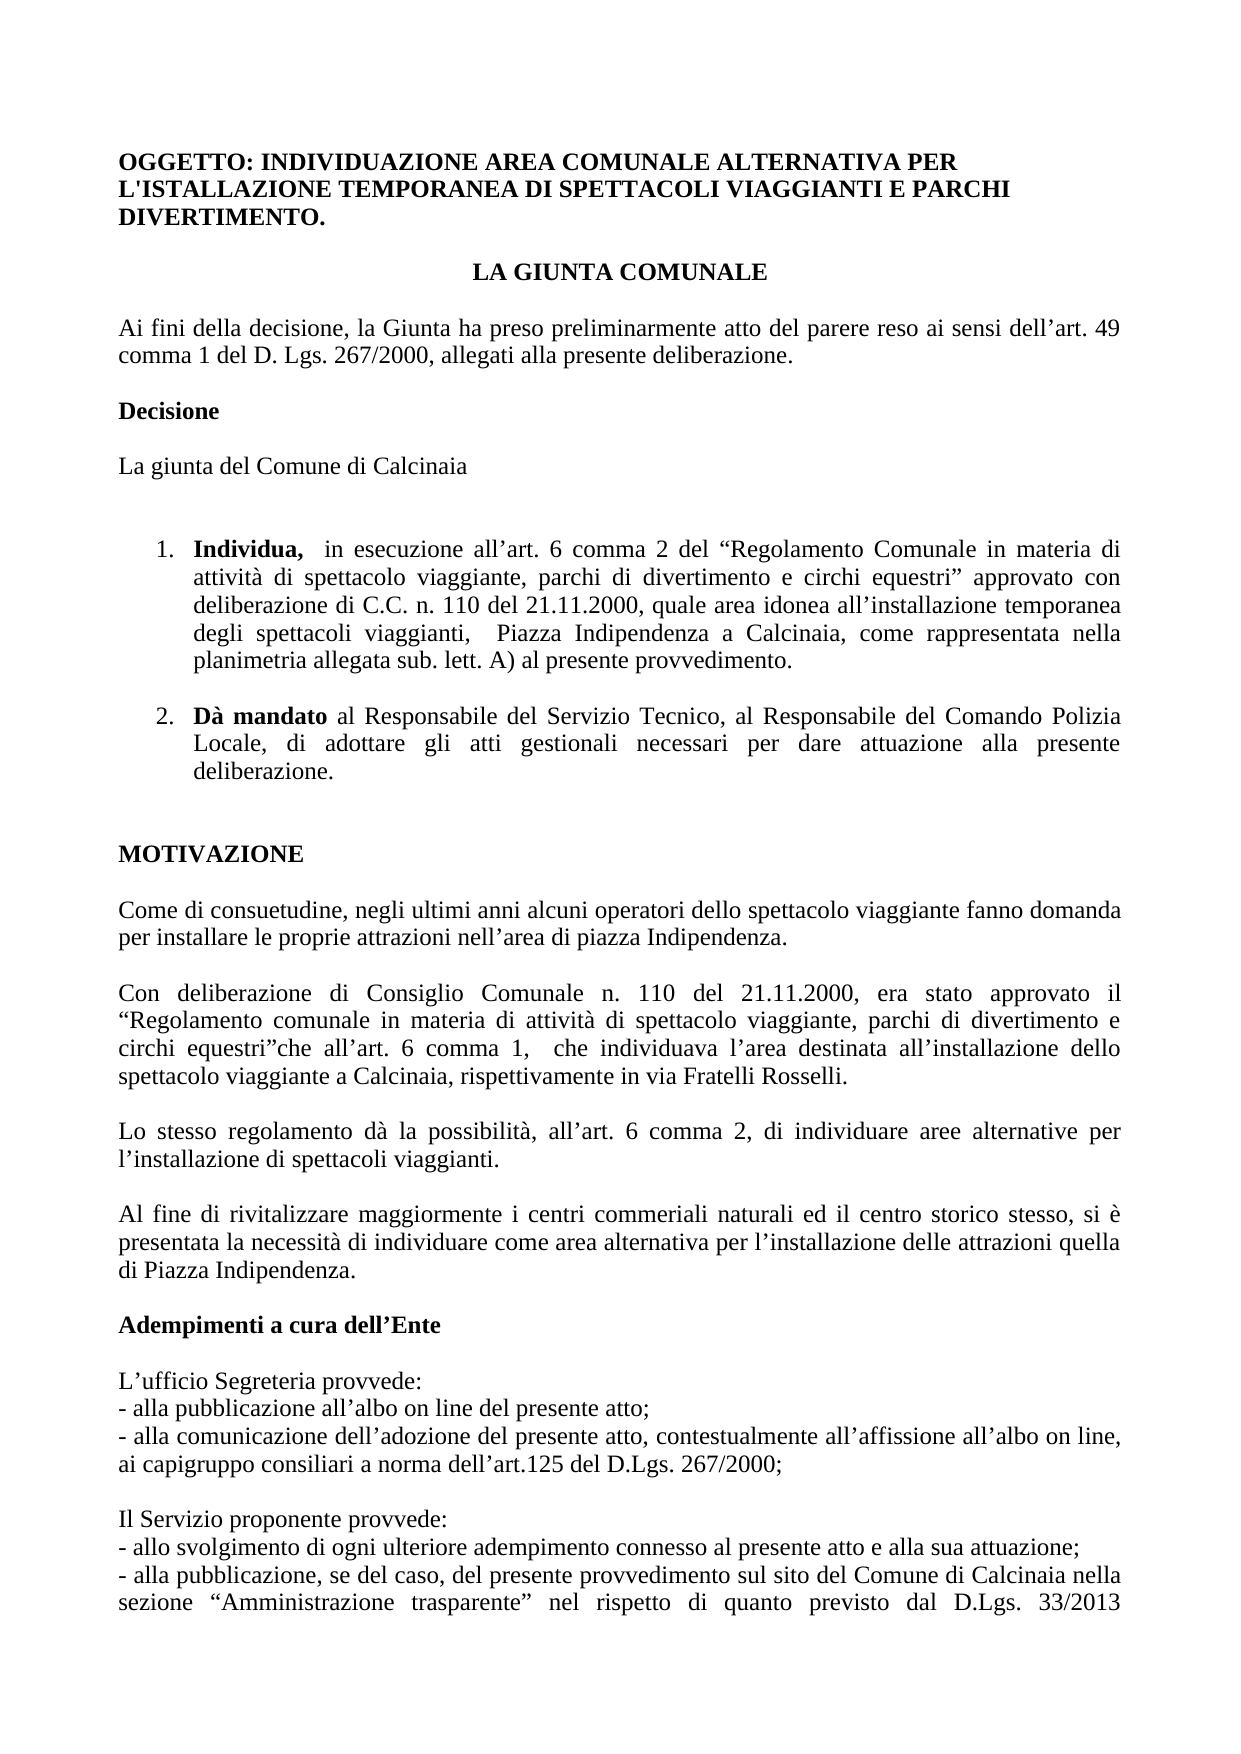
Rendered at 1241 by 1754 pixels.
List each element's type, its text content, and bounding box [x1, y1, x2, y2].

text Con deliberazione di Consiglio Comunale n. 110 del 21.11.2000, era stato approvato il “Regolamento comunale in materia di attività di spettacolo viaggiante, parchi di divertimento e circhi equestri”che all’art. 6 comma 1, che individuava l’area destinata all’installazione dello spettacolo viaggiante a Calcinaia, rispettivamente in via Fratelli Rosselli. [118, 979, 1122, 1090]
text Lo stesso regolamento dà la possibilità, all’art. 6 comma 2, di individuare aree alternative per l’installazione di spettacoli viaggianti. [118, 1117, 1122, 1173]
text - alla comunicazione dell’adozione del presente atto, contestualmente all’affissione all’albo on line, ai capigruppo consiliari a norma dell’art.125 del D.Lgs. 267/2000; [118, 1422, 1122, 1478]
text Adempimenti a cura dell’Ente [118, 1311, 1122, 1339]
text Ai fini della decisione, la Giunta ha preso preliminarmente atto del parere reso ai sensi dell’art. 49 comma 1 del D. Lgs. 267/2000, allegati alla presente deliberazione. [118, 314, 1122, 369]
text Come di consuetudine, negli ultimi anni alcuni operatori dello spettacolo viaggiante fanno domanda per installare le proprie attrazioni nell’area di piazza Indipendenza. [118, 896, 1122, 951]
text - allo svolgimento di ogni ulteriore adempimento connesso al presente atto e alla sua attuazione; [118, 1533, 1122, 1561]
text - alla pubblicazione all’albo on line del presente atto; [118, 1394, 1122, 1422]
list Individua, in esecuzione all’art. 6 comma 2 del “Regolamento Comunale in materia di attività di spettacolo viaggiante, parchi di divertimento e circhi equestri” approvato con deliberazione di C.C. n. 110 del 21.11.2000, quale area idonea all’installazione temporanea degli spettacoli viaggianti, Piazza Indipendenza a Calcinaia, come rappresentata nella planimetria allegata sub. lett. A) al presente provvedimento. [156, 536, 1122, 674]
text OGGETTO: INDIVIDUAZIONE AREA COMUNALE ALTERNATIVA PER L'ISTALLAZIONE TEMPORANEA DI SPETTACOLI VIAGGIANTI E PARCHI DIVERTIMENTO. [118, 148, 1122, 231]
text LA GIUNTA COMUNALE [118, 258, 1122, 286]
text - alla pubblicazione, se del caso, del presente provvedimento sul sito del Comune di Calcinaia nella sezione “Amministrazione trasparente” nel rispetto di quanto previsto dal D.Lgs. 33/2013 [118, 1561, 1122, 1616]
list Dà mandato al Responsabile del Servizio Tecnico, al Responsabile del Comando Polizia Locale, di adottare gli atti gestionali necessari per dare attuazione alla presente deliberazione. [156, 702, 1122, 785]
text Il Servizio proponente provvede: [118, 1505, 1122, 1533]
text Decisione [118, 397, 1122, 425]
text La giunta del Comune di Calcinaia [118, 452, 1122, 480]
text Al fine di rivitalizzare maggiormente i centri commeriali naturali ed il centro storico stesso, si è presentata la necessità di individuare come area alternativa per l’installazione delle attrazioni quella di Piazza Indipendenza. [118, 1201, 1122, 1284]
text L’ufficio Segreteria provvede: [118, 1367, 1122, 1394]
text MOTIVAZIONE [118, 840, 1122, 868]
